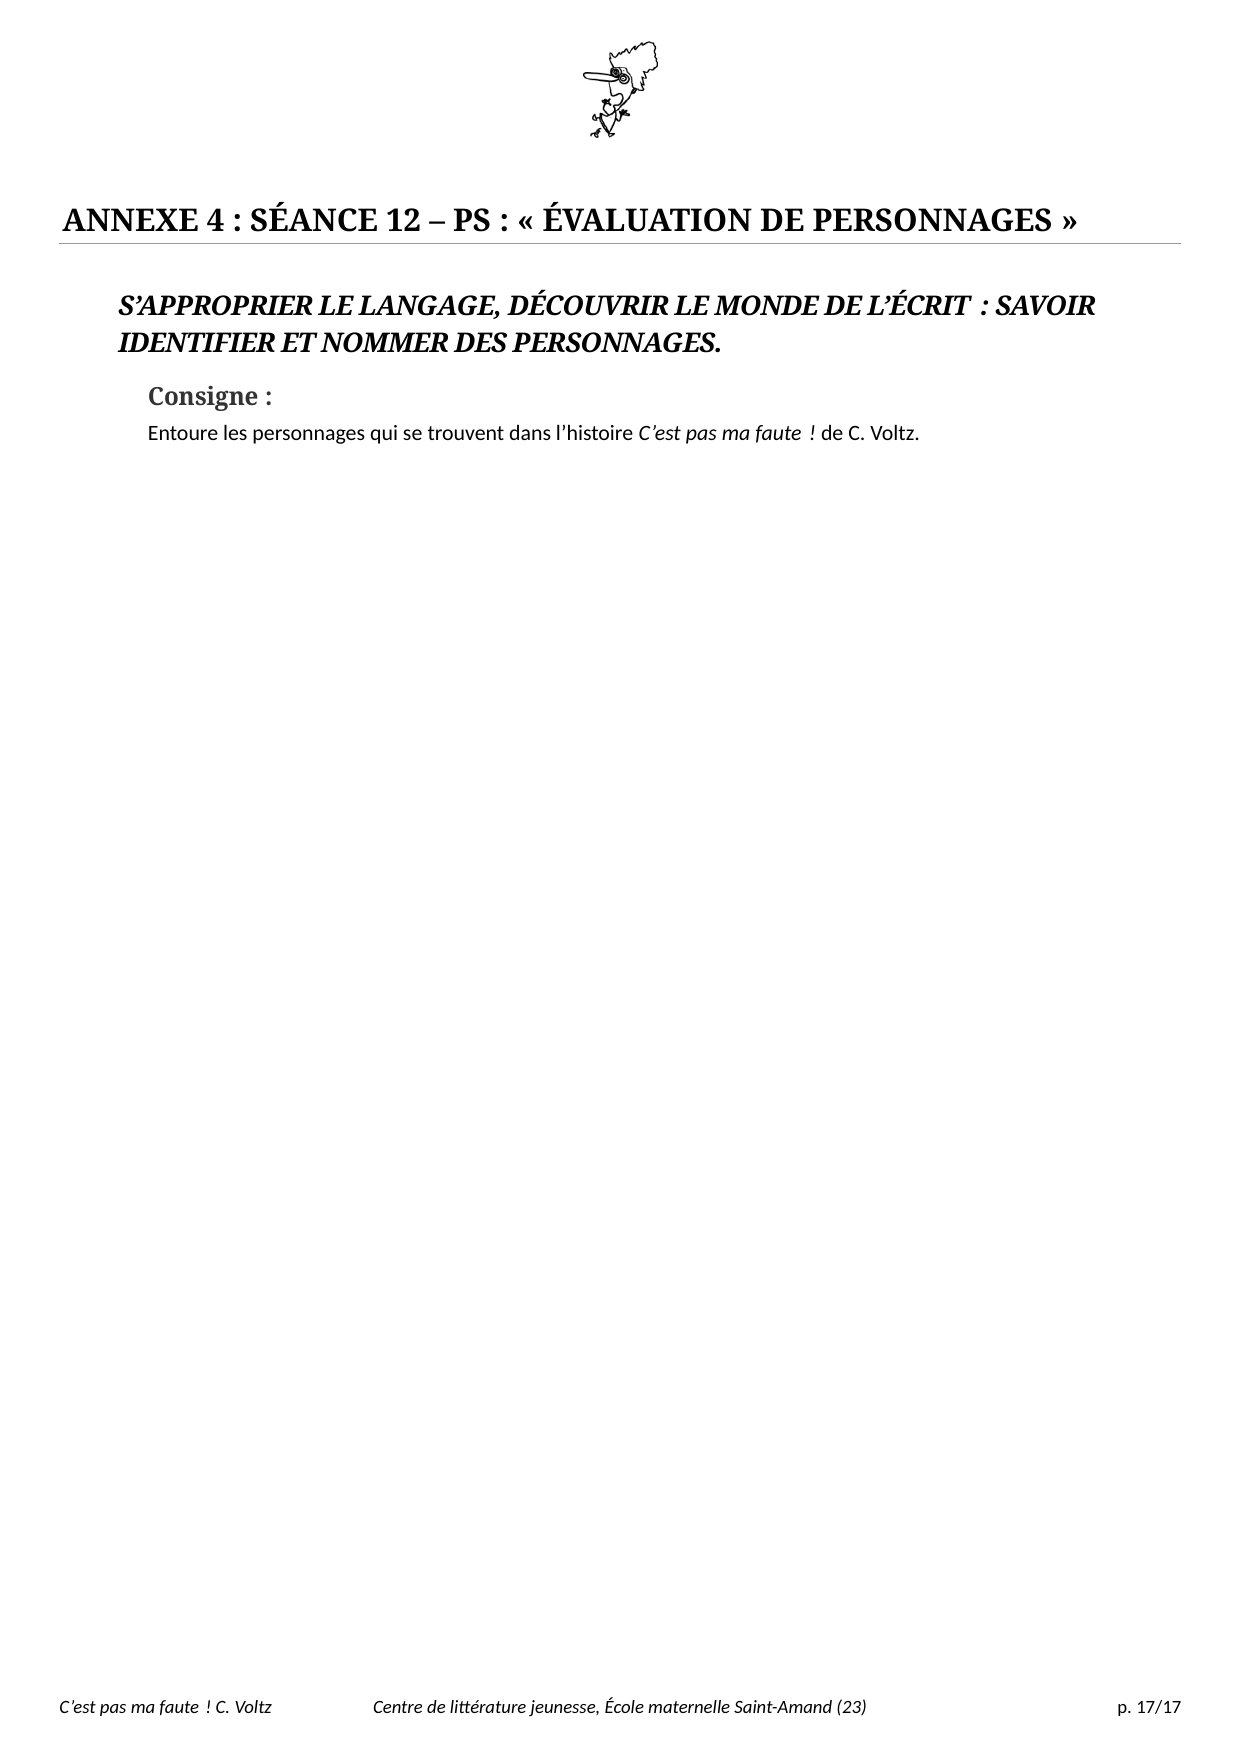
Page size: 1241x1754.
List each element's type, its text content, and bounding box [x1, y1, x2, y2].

subtitle Annexe 4 : séance 12 – PS : « évaluation de personnages » [59, 195, 1181, 243]
text Entoure les personnages qui se trouvent dans l’histoire C’est pas ma faute ! de C. Voltz. [118, 419, 1181, 445]
subtitle S’approprier le langage, découvrir le monde de l’écrit : Savoir identifier et nommer des personnages. [118, 287, 1181, 360]
subtitle Consigne : [148, 379, 1181, 413]
picture [578, 36, 662, 141]
